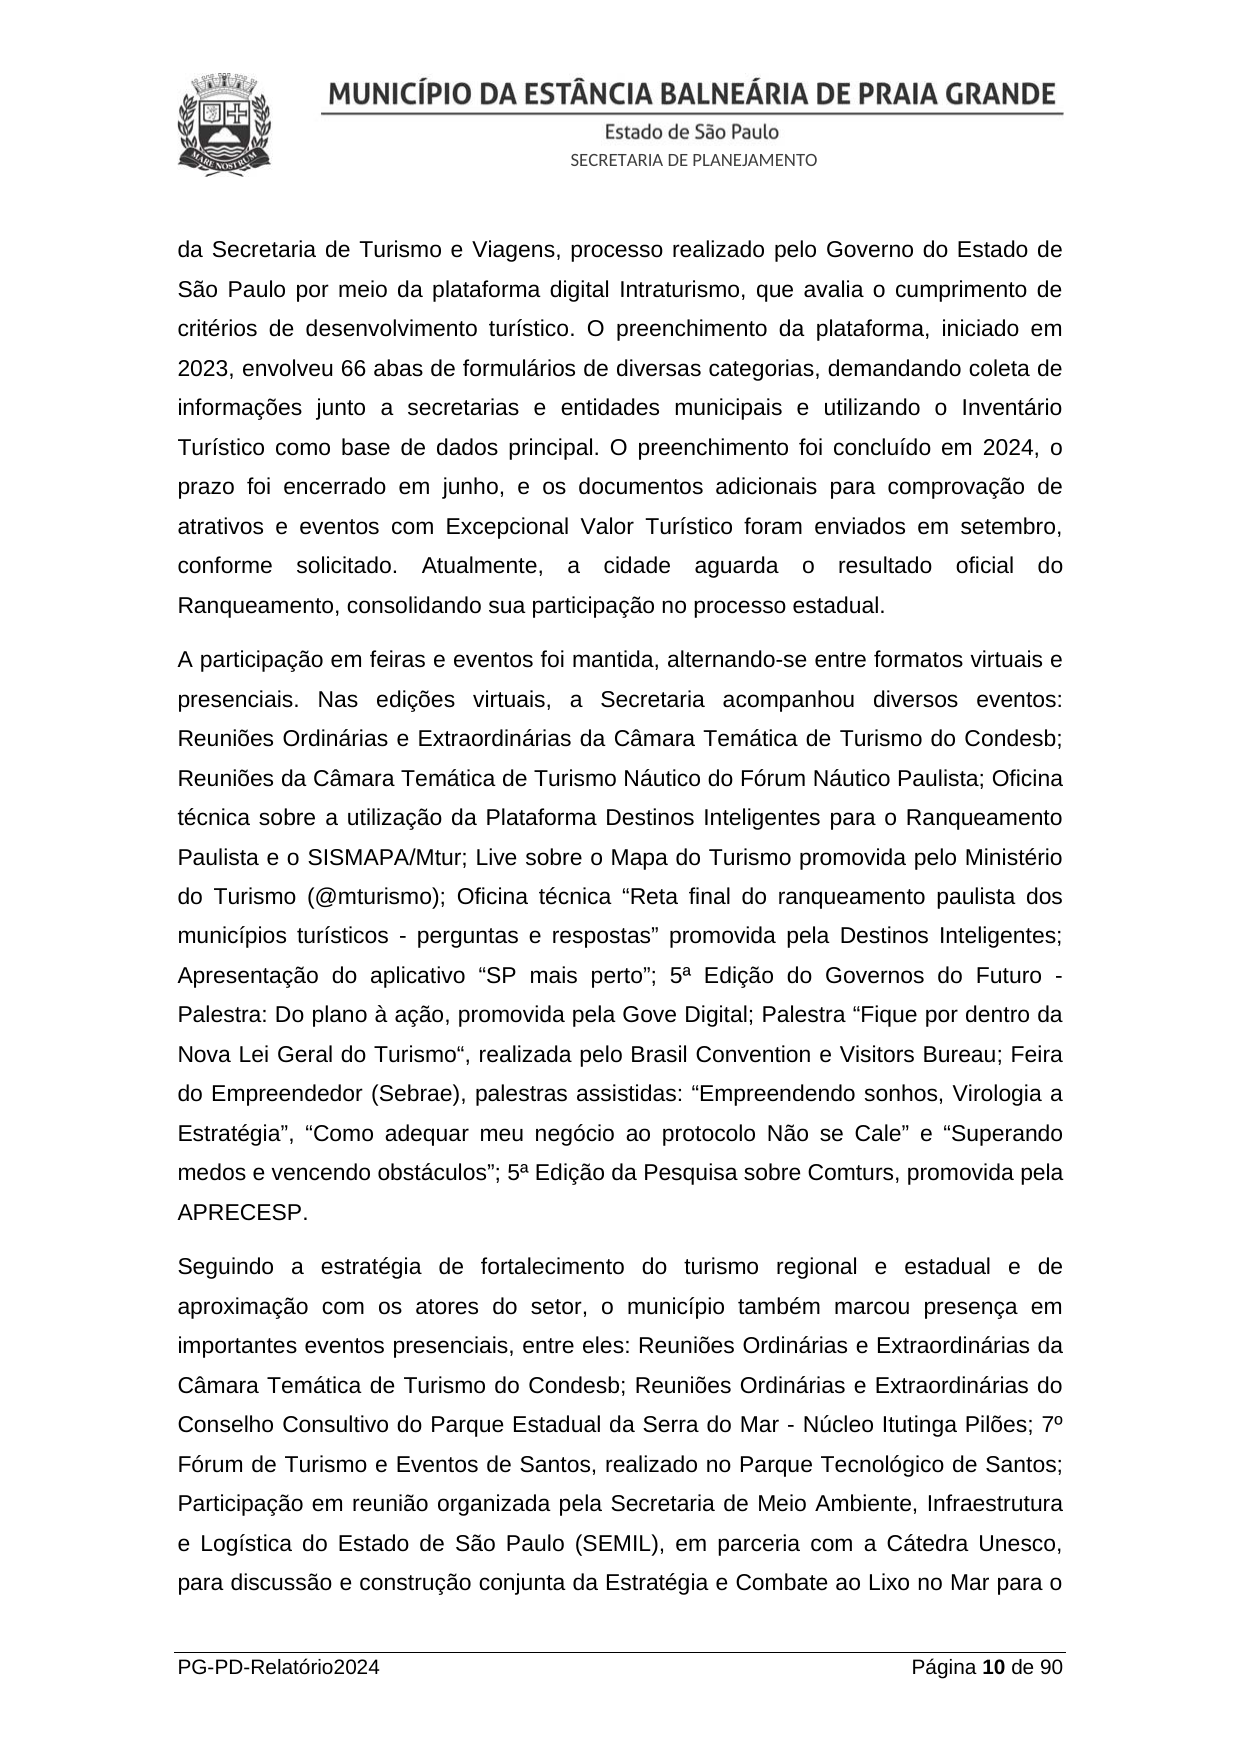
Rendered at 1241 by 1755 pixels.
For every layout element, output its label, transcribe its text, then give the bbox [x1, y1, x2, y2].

text A participação em feiras e eventos foi mantida, alternando-se entre formatos virtuais e presenciais. Nas edições virtuais, a Secretaria acompanhou diversos eventos: Reuniões Ordinárias e Extraordinárias da Câmara Temática de Turismo do Condesb; Reuniões da Câmara Temática de Turismo Náutico do Fórum Náutico Paulista; Oficina técnica sobre a utilização da Plataforma Destinos Inteligentes para o Ranqueamento Paulista e o SISMAPA/Mtur; Live sobre o Mapa do Turismo promovida pelo Ministério do Turismo (@mturismo); Oficina técnica “Reta final do ranqueamento paulista dos municípios turísticos - perguntas e respostas” promovida pela Destinos Inteligentes; Apresentação do aplicativo “SP mais perto”; 5ª Edição do Governos do Futuro - Palestra: Do plano à ação, promovida pela Gove Digital; Palestra “Fique por dentro da Nova Lei Geral do Turismo“, realizada pelo Brasil Convention e Visitors Bureau; Feira do Empreendedor (Sebrae), palestras assistidas: “Empreendendo sonhos, Virologia a Estratégia”, “Como adequar meu negócio ao protocolo Não se Cale” e “Superando medos e vencendo obstáculos”; 5ª Edição da Pesquisa sobre Comturs, promovida pela APRECESP. [177, 646, 1063, 1225]
text da Secretaria de Turismo e Viagens, processo realizado pelo Governo do Estado de São Paulo por meio da plataforma digital Intraturismo, que avalia o cumprimento de critérios de desenvolvimento turístico. O preenchimento da plataforma, iniciado em 2023, envolveu 66 abas de formulários de diversas categorias, demandando coleta de informações junto a secretarias e entidades municipais e utilizando o Inventário Turístico como base de dados principal. O preenchimento foi concluído em 2024, o prazo foi encerrado em junho, e os documentos adicionais para comprovação de atrativos e eventos com Excepcional Valor Turístico foram enviados em setembro, conforme solicitado. Atualmente, a cidade aguarda o resultado oficial do Ranqueamento, consolidando sua participação no processo estadual. [177, 236, 1063, 618]
text Seguindo a estratégia de fortalecimento do turismo regional e estadual e de aproximação com os atores do setor, o município também marcou presença em importantes eventos presenciais, entre eles: Reuniões Ordinárias e Extraordinárias da Câmara Temática de Turismo do Condesb; Reuniões Ordinárias e Extraordinárias do Conselho Consultivo do Parque Estadual da Serra do Mar - Núcleo Itutinga Pilões; 7º Fórum de Turismo e Eventos de Santos, realizado no Parque Tecnológico de Santos; Participação em reunião organizada pela Secretaria de Meio Ambiente, Infraestrutura e Logística do Estado de São Paulo (SEMIL), em parceria com a Cátedra Unesco, para discussão e construção conjunta da Estratégia e Combate ao Lixo no Mar para o [177, 1253, 1063, 1595]
